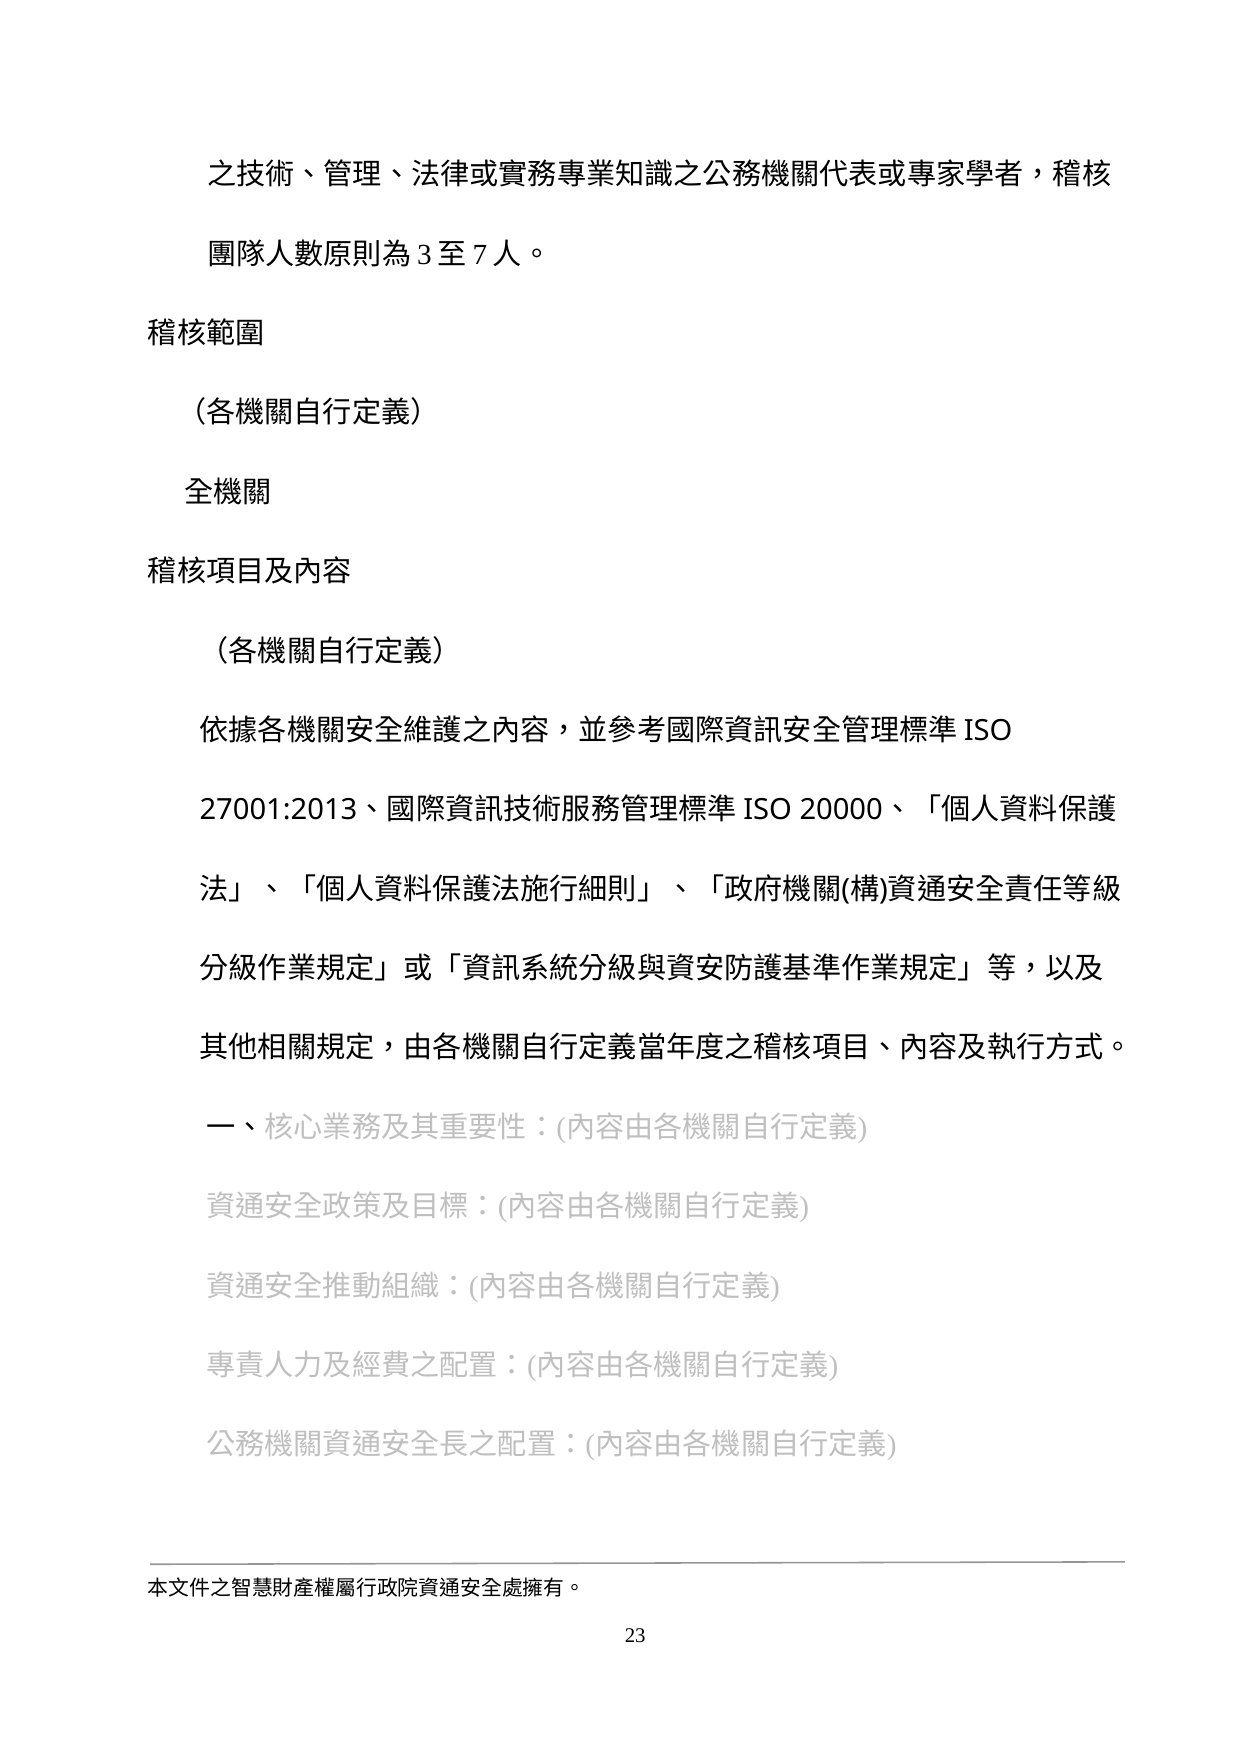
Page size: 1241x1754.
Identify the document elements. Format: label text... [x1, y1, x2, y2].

text 資通安全推動組織：(內容由各機關自行定義) [206, 1244, 1122, 1323]
text 資通安全政策及目標：(內容由各機關自行定義) [206, 1164, 1122, 1244]
text 專責人力及經費之配置：(內容由各機關自行定義) [206, 1323, 1122, 1402]
text （各機關自行定義） 全機關 [148, 371, 1122, 529]
text 稽核項目及內容 [148, 529, 1122, 609]
text 公務機關資通安全長之配置：(內容由各機關自行定義) [206, 1402, 1122, 1482]
text （各機關自行定義） 依據各機關安全維護之內容，並參考國際資訊安全管理標準ISO 27001:2013、國際資訊技術服務管理標準 ISO 20000、「個人資料保護法」、「個人資料保護法施行細則」、「政府機關(構)資通安全責任等級分級作業規定」或「資訊系統分級與資安防護基準作業規定」等，以及其他相關規定，由各機關自行定義當年度之稽核項目、內容及執行方式。 [199, 609, 1122, 1085]
list 核心業務及其重要性：(內容由各機關自行定義) [206, 1085, 1122, 1164]
text 稽核範圍 [148, 291, 1122, 371]
text 之技術、管理、法律或實務專業知識之公務機關代表或專家學者，稽核團隊人數原則為3至7人。 [207, 132, 1122, 291]
